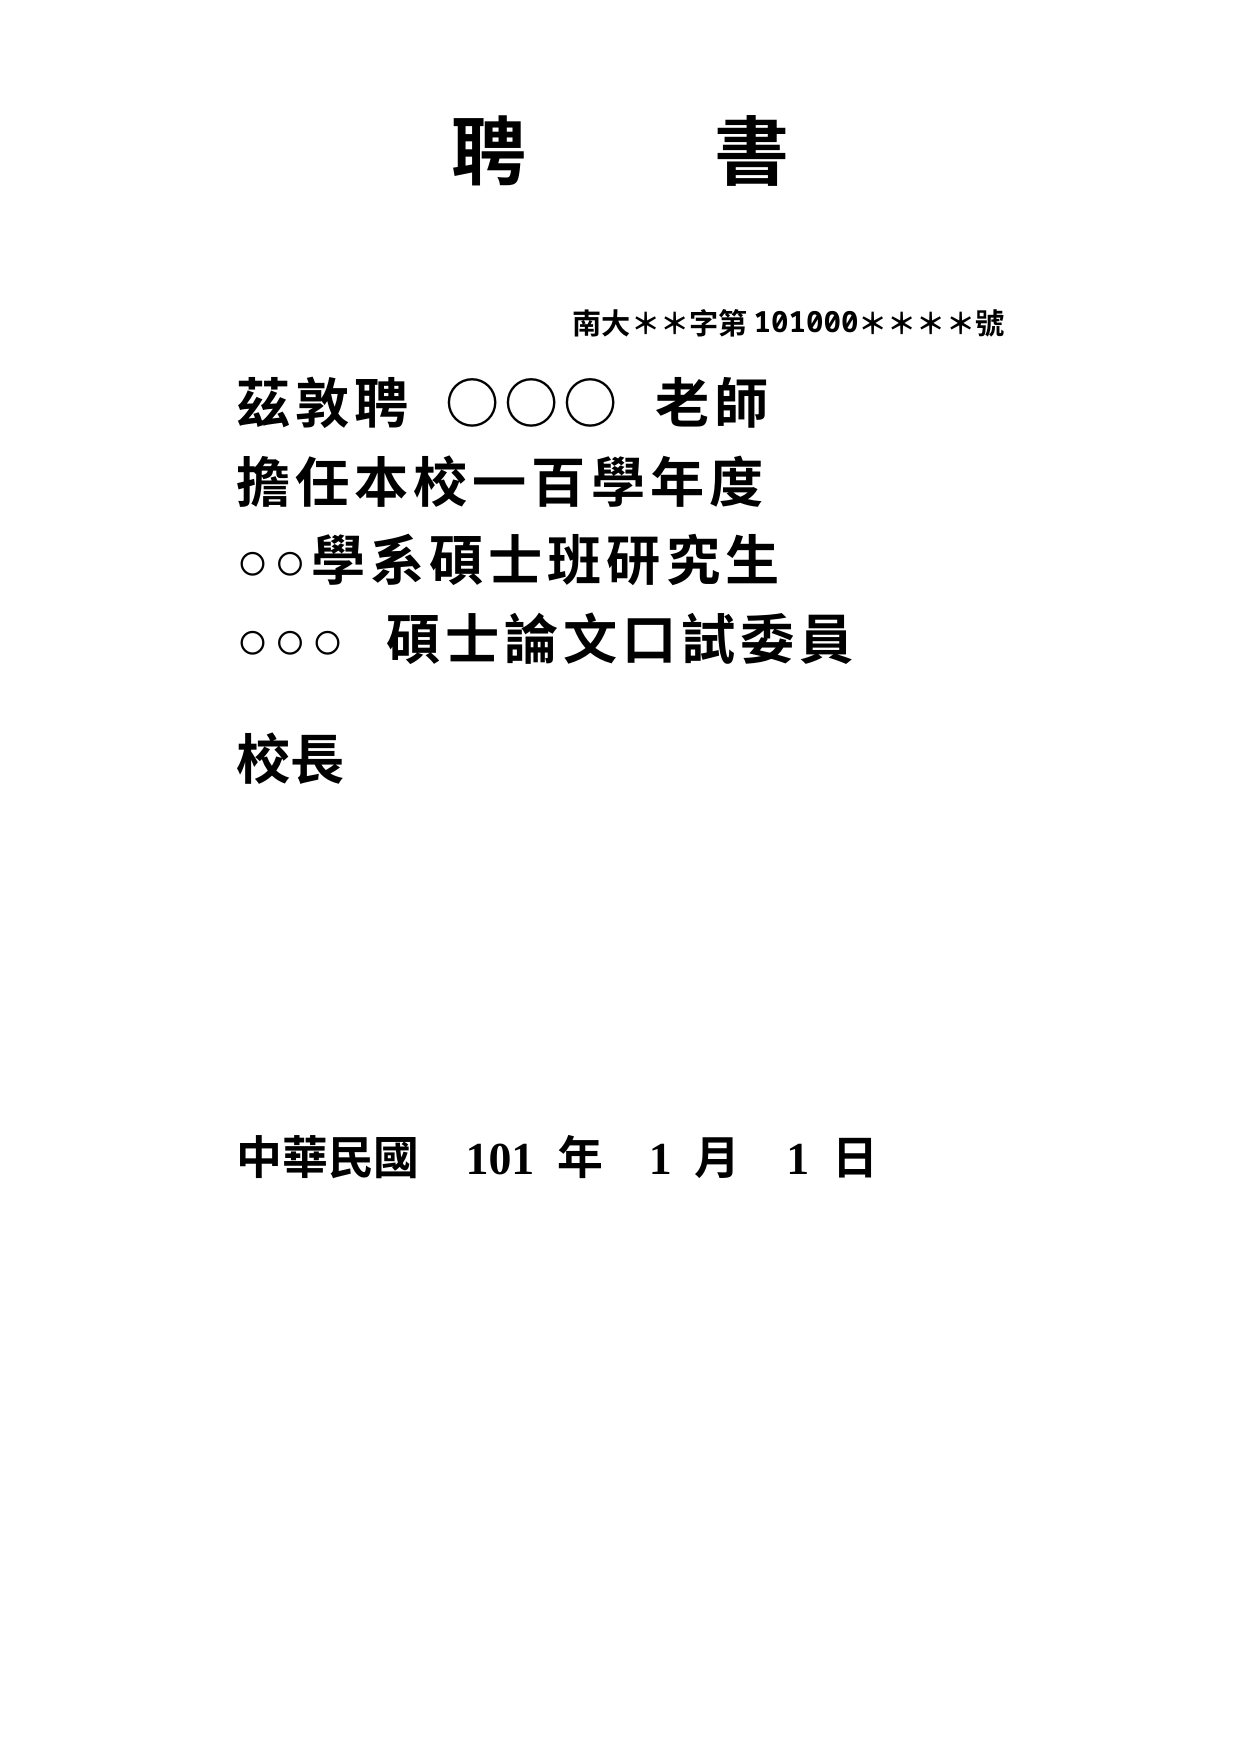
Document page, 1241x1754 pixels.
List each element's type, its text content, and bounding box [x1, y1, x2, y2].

text 南大＊＊字第101000＊＊＊＊號 [236, 280, 1004, 342]
text 聘 書 [236, 92, 1004, 201]
text ○○○ 碩士論文口試委員 [236, 597, 1004, 675]
text ○○學系碩士班研究生 [236, 518, 1004, 597]
text 校長 [236, 716, 964, 795]
text 擔任本校一百學年度 [236, 439, 1004, 518]
text 茲敦聘 ○○○ 老師 [236, 361, 1004, 439]
